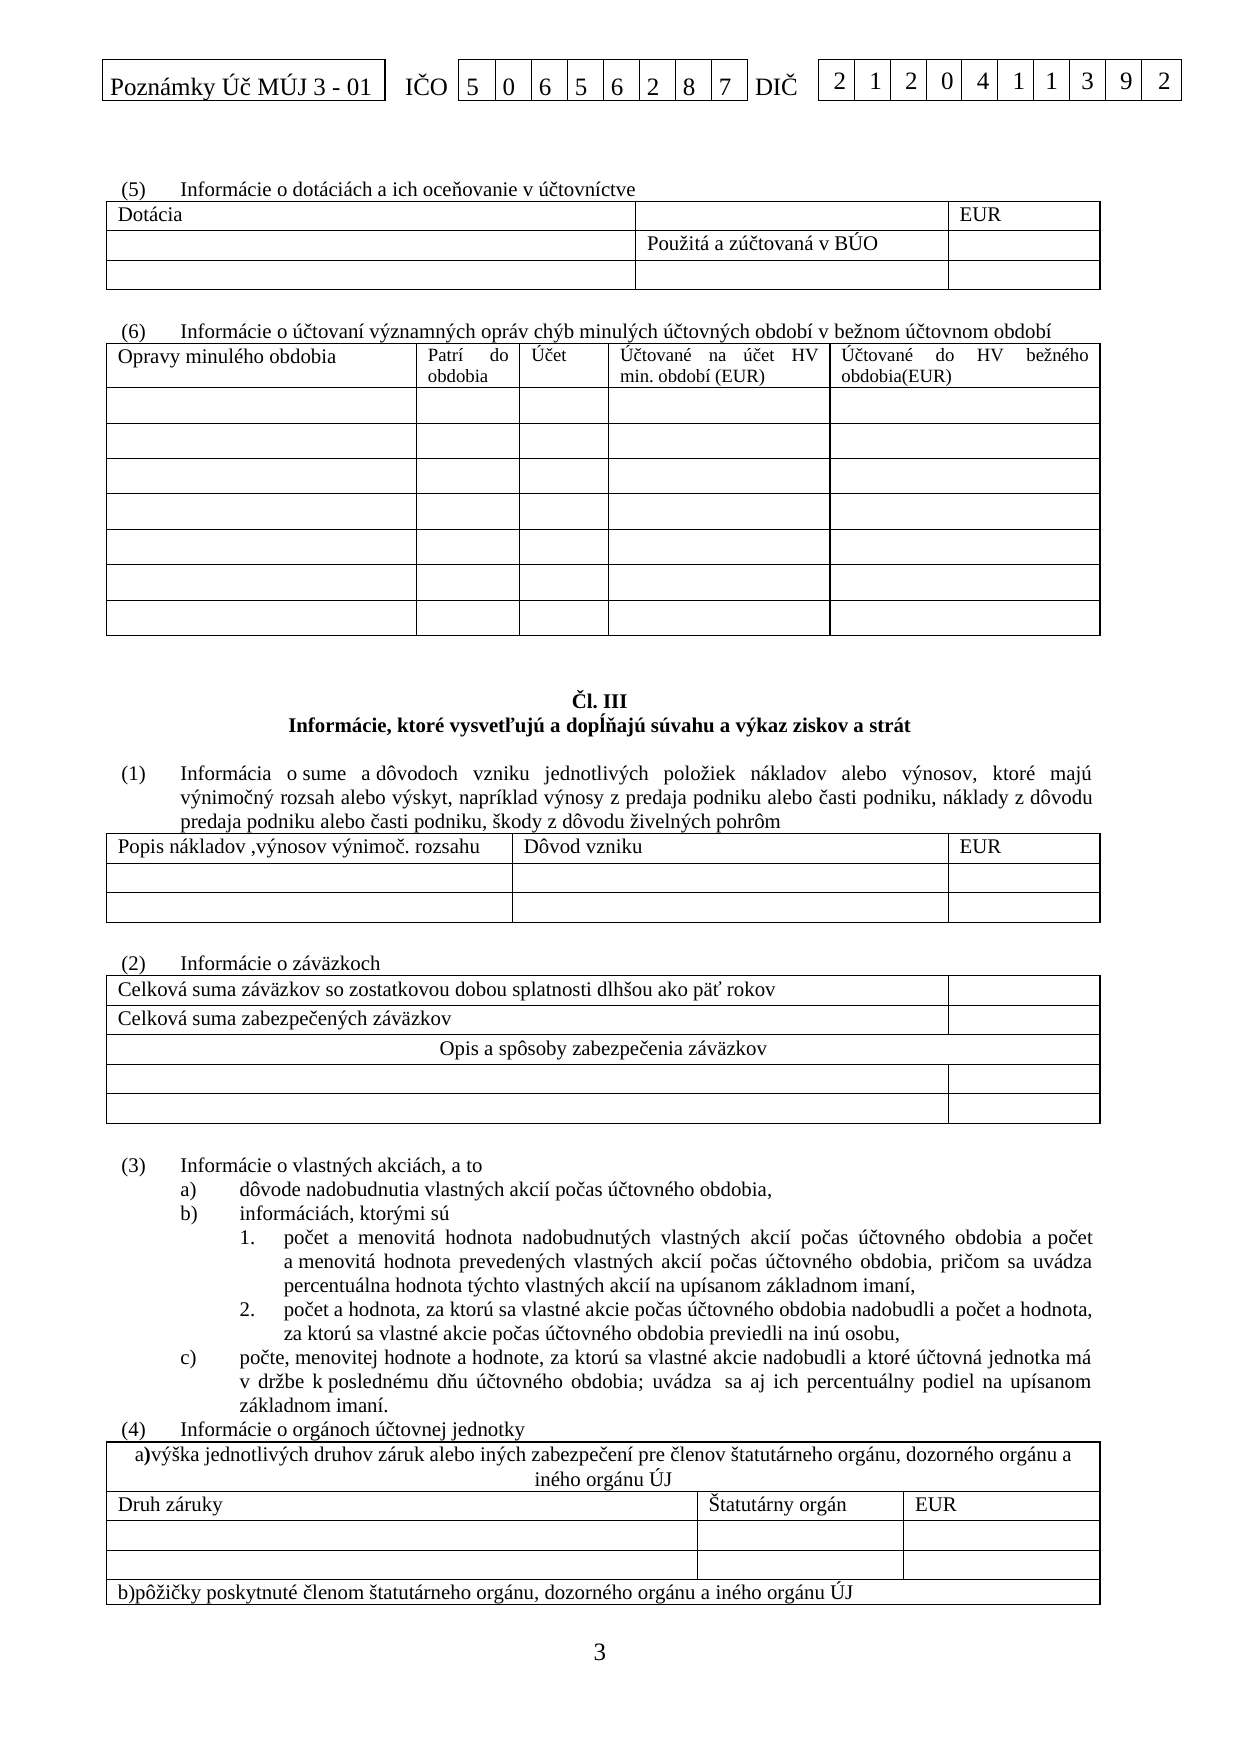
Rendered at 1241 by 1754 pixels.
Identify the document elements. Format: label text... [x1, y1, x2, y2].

table_cell [904, 1521, 1099, 1549]
list Informácie o záväzkoch [121, 951, 1092, 975]
table_cell [107, 424, 416, 458]
table_cell [513, 864, 948, 892]
table_cell Opis a spôsoby zabezpečenia záväzkov [107, 1035, 1099, 1064]
list dôvode nadobudnutia vlastných akcií počas účtovného obdobia, [180, 1177, 1092, 1201]
table_cell [636, 261, 948, 289]
table_cell [107, 893, 512, 922]
table_cell Štatutárny orgán [698, 1492, 903, 1520]
table_header Dôvod vzniku [513, 834, 948, 863]
table_cell [513, 893, 948, 922]
table_header [636, 202, 948, 230]
table_cell [609, 388, 829, 422]
table_cell [698, 1521, 903, 1549]
table_cell [949, 1065, 1099, 1093]
list Informácia o sume a dôvodoch vzniku jednotlivých položiek nákladov alebo výnosov, ktoré majú výnimočný rozsah alebo výskyt, napríklad výnosy z predaja podniku alebo časti podniku, náklady z dôvodu predaja podniku alebo časti podniku, škody z dôvodu živelných pohrôm [121, 761, 1092, 833]
table_cell [609, 494, 829, 529]
table_header [949, 976, 1099, 1005]
list Informácie o účtovaní významných opráv chýb minulých účtovných období v bežnom účtovnom období [121, 319, 1092, 343]
table_header Dotácia [107, 202, 635, 230]
table_cell [520, 494, 608, 529]
table_header Celková suma záväzkov so zostatkovou dobou splatnosti dlhšou ako päť rokov [107, 976, 948, 1005]
table_cell [520, 459, 608, 493]
table_cell [417, 530, 519, 564]
table_cell [107, 459, 416, 493]
table_cell [107, 601, 416, 635]
table_cell [520, 565, 608, 599]
table_cell [107, 1521, 697, 1549]
list počte, menovitej hodnote a hodnote, za ktorú sa vlastné akcie nadobudli a ktoré účtovná jednotka má v držbe k poslednému dňu účtovného obdobia; uvádza sa aj ich percentuálny podiel na upísanom základnom imaní. [180, 1345, 1092, 1417]
table_cell [417, 388, 519, 422]
table_cell [520, 530, 608, 564]
table_cell [831, 530, 1099, 564]
table_cell b)pôžičky poskytnuté členom štatutárneho orgánu, dozorného orgánu a iného orgánu ÚJ [107, 1580, 1099, 1604]
table_cell [831, 565, 1099, 599]
table_cell [107, 1065, 948, 1093]
text Informácie, ktoré vysvetľujú a dopĺňajú súvahu a výkaz ziskov a strát [106, 713, 1092, 737]
table_cell [949, 231, 1099, 259]
table_header a)výška jednotlivých druhov záruk alebo iných zabezpečení pre členov štatutárneho orgánu, dozorného orgánu a iného orgánu ÚJ [107, 1443, 1099, 1491]
table_cell [107, 231, 635, 259]
table_cell Použitá a zúčtovaná v BÚO [636, 231, 948, 259]
table_cell [949, 893, 1099, 922]
table_cell [107, 530, 416, 564]
table_cell [831, 424, 1099, 458]
table_cell [609, 601, 829, 635]
table_cell [609, 530, 829, 564]
table_cell [417, 601, 519, 635]
table_cell [698, 1551, 903, 1579]
table_cell Druh záruky [107, 1492, 697, 1520]
table_cell [107, 1094, 948, 1123]
table_cell Celková suma zabezpečených záväzkov [107, 1006, 948, 1034]
table_header Účtované do HV bežného obdobia(EUR) [831, 344, 1099, 387]
list počet a menovitá hodnota nadobudnutých vlastných akcií počas účtovného obdobia a počet a menovitá hodnota prevedených vlastných akcií počas účtovného obdobia, pričom sa uvádza percentuálna hodnota týchto vlastných akcií na upísanom základnom imaní, [239, 1225, 1092, 1297]
table_cell EUR [904, 1492, 1099, 1520]
table_cell [949, 1094, 1099, 1123]
table_cell [417, 494, 519, 529]
table_cell [417, 565, 519, 599]
table_header Účtované na účet HV min. období (EUR) [609, 344, 829, 387]
table_cell [831, 494, 1099, 529]
list počet a hodnota, za ktorú sa vlastné akcie počas účtovného obdobia nadobudli a počet a hodnota, za ktorú sa vlastné akcie počas účtovného obdobia previedli na inú osobu, [239, 1297, 1092, 1345]
table_cell [107, 864, 512, 892]
table_header Opravy minulého obdobia [107, 344, 416, 387]
table_cell [107, 261, 635, 289]
table_cell [609, 565, 829, 599]
table_cell [417, 424, 519, 458]
table_header EUR [949, 834, 1099, 863]
table_cell [107, 494, 416, 529]
table_cell [520, 424, 608, 458]
table_header Účet [520, 344, 608, 387]
table_cell [949, 261, 1099, 289]
table_cell [520, 601, 608, 635]
text Čl. III [106, 689, 1092, 713]
list Informácie o orgánoch účtovnej jednotky [121, 1417, 1092, 1441]
table_cell [520, 388, 608, 422]
list Informácie o vlastných akciách, a to [121, 1153, 1092, 1177]
table_cell [949, 1006, 1099, 1034]
table_cell [831, 388, 1099, 422]
table_cell [904, 1551, 1099, 1579]
table_cell [831, 459, 1099, 493]
table_cell [107, 388, 416, 422]
table_header EUR [949, 202, 1099, 230]
list Informácie o dotáciách a ich oceňovanie v účtovníctve [121, 176, 1092, 201]
table_cell [609, 459, 829, 493]
table_cell [107, 565, 416, 599]
list informáciách, ktorými sú [180, 1201, 1092, 1225]
table_cell [609, 424, 829, 458]
table_cell [831, 601, 1099, 635]
table_cell [949, 864, 1099, 892]
table_header Popis nákladov ,výnosov výnimoč. rozsahu [107, 834, 512, 863]
table_cell [107, 1551, 697, 1579]
table_header Patrí do obdobia [417, 344, 519, 387]
table_cell [417, 459, 519, 493]
